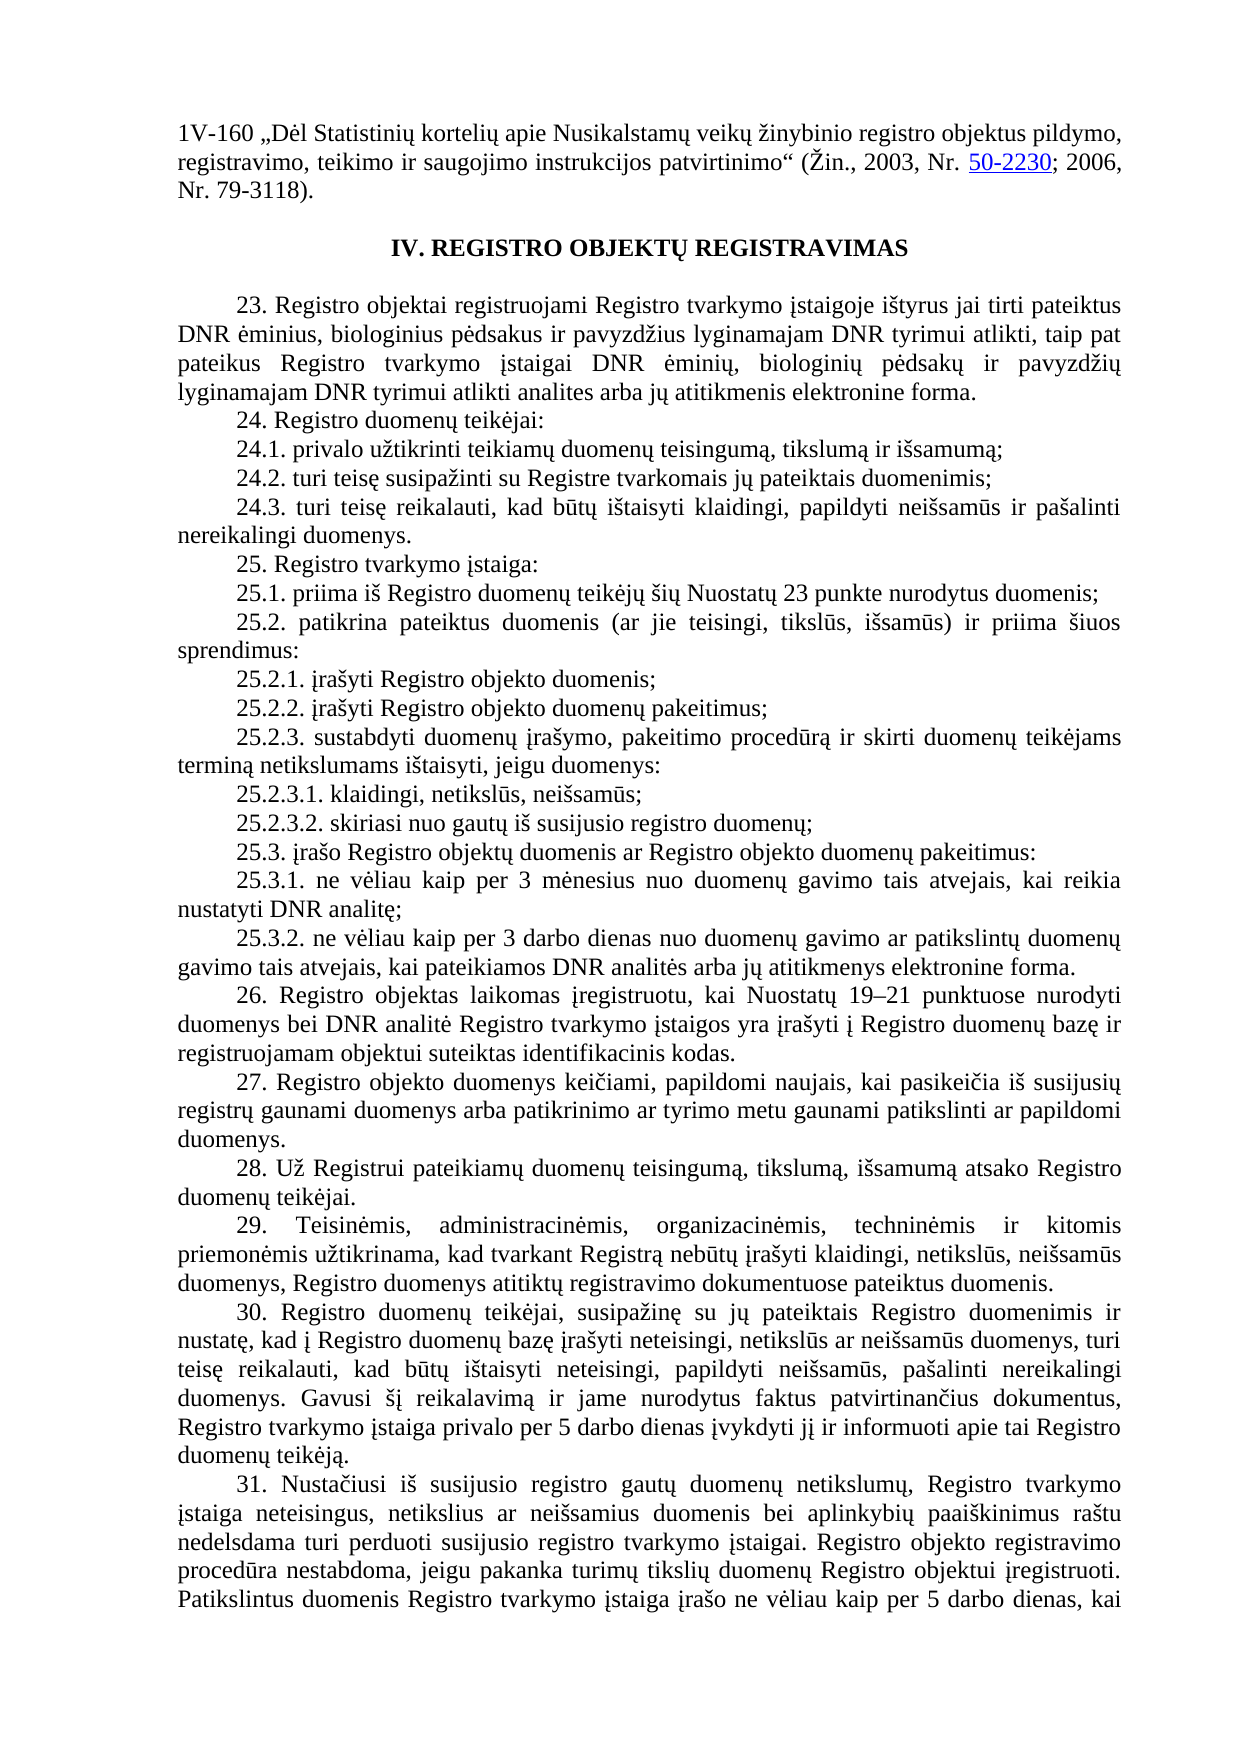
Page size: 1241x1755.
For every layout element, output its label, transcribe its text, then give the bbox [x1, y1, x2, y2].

text 24.1. privalo užtikrinti teikiamų duomenų teisingumą, tikslumą ir išsamumą; [177, 434, 1122, 463]
text 30. Registro duomenų teikėjai, susipažinę su jų pateiktais Registro duomenimis ir nustatę, kad į Registro duomenų bazę įrašyti neteisingi, netikslūs ar neišsamūs duomenys, turi teisę reikalauti, kad būtų ištaisyti neteisingi, papildyti neišsamūs, pašalinti nereikalingi duomenys. Gavusi šį reikalavimą ir jame nurodytus faktus patvirtinančius dokumentus, Registro tvarkymo įstaiga privalo per 5 darbo dienas įvykdyti jį ir informuoti apie tai Registro duomenų teikėją. [177, 1297, 1122, 1469]
text 25.1. priima iš Registro duomenų teikėjų šių Nuostatų 23 punkte nurodytus duomenis; [177, 578, 1122, 607]
text 25.2.3.2. skiriasi nuo gautų iš susijusio registro duomenų; [177, 808, 1122, 837]
text 25.2.2. įrašyti Registro objekto duomenų pakeitimus; [177, 693, 1122, 722]
text 24. Registro duomenų teikėjai: [177, 406, 1122, 434]
text IV. REGISTRO OBJEKTŲ REGISTRAVIMAS [177, 233, 1122, 262]
text 24.2. turi teisę susipažinti su Registre tvarkomais jų pateiktais duomenimis; [177, 463, 1122, 492]
text 28. Už Registrui pateikiamų duomenų teisingumą, tikslumą, išsamumą atsako Registro duomenų teikėjai. [177, 1153, 1122, 1211]
text 1V-160 „Dėl Statistinių kortelių apie Nusikalstamų veikų žinybinio registro objektus pildymo, registravimo, teikimo ir saugojimo instrukcijos patvirtinimo“ (Žin., 2003, Nr. 50-2230; 2006, Nr. 79-3118). [177, 118, 1122, 204]
text 29. Teisinėmis, administracinėmis, organizacinėmis, techninėmis ir kitomis priemonėmis užtikrinama, kad tvarkant Registrą nebūtų įrašyti klaidingi, netikslūs, neišsamūs duomenys, Registro duomenys atitiktų registravimo dokumentuose pateiktus duomenis. [177, 1211, 1122, 1297]
text 25.3.1. ne vėliau kaip per 3 mėnesius nuo duomenų gavimo tais atvejais, kai reikia nustatyti DNR analitę; [177, 866, 1122, 923]
text 25.3. įrašo Registro objektų duomenis ar Registro objekto duomenų pakeitimus: [177, 837, 1122, 866]
text 27. Registro objekto duomenys keičiami, papildomi naujais, kai pasikeičia iš susijusių registrų gaunami duomenys arba patikrinimo ar tyrimo metu gaunami patikslinti ar papildomi duomenys. [177, 1067, 1122, 1153]
text 26. Registro objektas laikomas įregistruotu, kai Nuostatų 19–21 punktuose nurodyti duomenys bei DNR analitė Registro tvarkymo įstaigos yra įrašyti į Registro duomenų bazę ir registruojamam objektui suteiktas identifikacinis kodas. [177, 981, 1122, 1067]
text 23. Registro objektai registruojami Registro tvarkymo įstaigoje ištyrus jai tirti pateiktus DNR ėminius, biologinius pėdsakus ir pavyzdžius lyginamajam DNR tyrimui atlikti, taip pat pateikus Registro tvarkymo įstaigai DNR ėminių, biologinių pėdsakų ir pavyzdžių lyginamajam DNR tyrimui atlikti analites arba jų atitikmenis elektronine forma. [177, 291, 1122, 406]
text 25. Registro tvarkymo įstaiga: [177, 549, 1122, 578]
text 25.3.2. ne vėliau kaip per 3 darbo dienas nuo duomenų gavimo ar patikslintų duomenų gavimo tais atvejais, kai pateikiamos DNR analitės arba jų atitikmenys elektronine forma. [177, 923, 1122, 981]
text 24.3. turi teisę reikalauti, kad būtų ištaisyti klaidingi, papildyti neišsamūs ir pašalinti nereikalingi duomenys. [177, 492, 1122, 549]
text 31. Nustačiusi iš susijusio registro gautų duomenų netikslumų, Registro tvarkymo įstaiga neteisingus, netikslius ar neišsamius duomenis bei aplinkybių paaiškinimus raštu nedelsdama turi perduoti susijusio registro tvarkymo įstaigai. Registro objekto registravimo procedūra nestabdoma, jeigu pakanka turimų tikslių duomenų Registro objektui įregistruoti. Patikslintus duomenis Registro tvarkymo įstaiga įrašo ne vėliau kaip per 5 darbo dienas, kai [177, 1469, 1122, 1613]
text 25.2.3. sustabdyti duomenų įrašymo, pakeitimo procedūrą ir skirti duomenų teikėjams terminą netikslumams ištaisyti, jeigu duomenys: [177, 722, 1122, 779]
text 25.2.1. įrašyti Registro objekto duomenis; [177, 664, 1122, 693]
text 25.2. patikrina pateiktus duomenis (ar jie teisingi, tikslūs, išsamūs) ir priima šiuos sprendimus: [177, 607, 1122, 664]
text 25.2.3.1. klaidingi, netikslūs, neišsamūs; [177, 779, 1122, 808]
